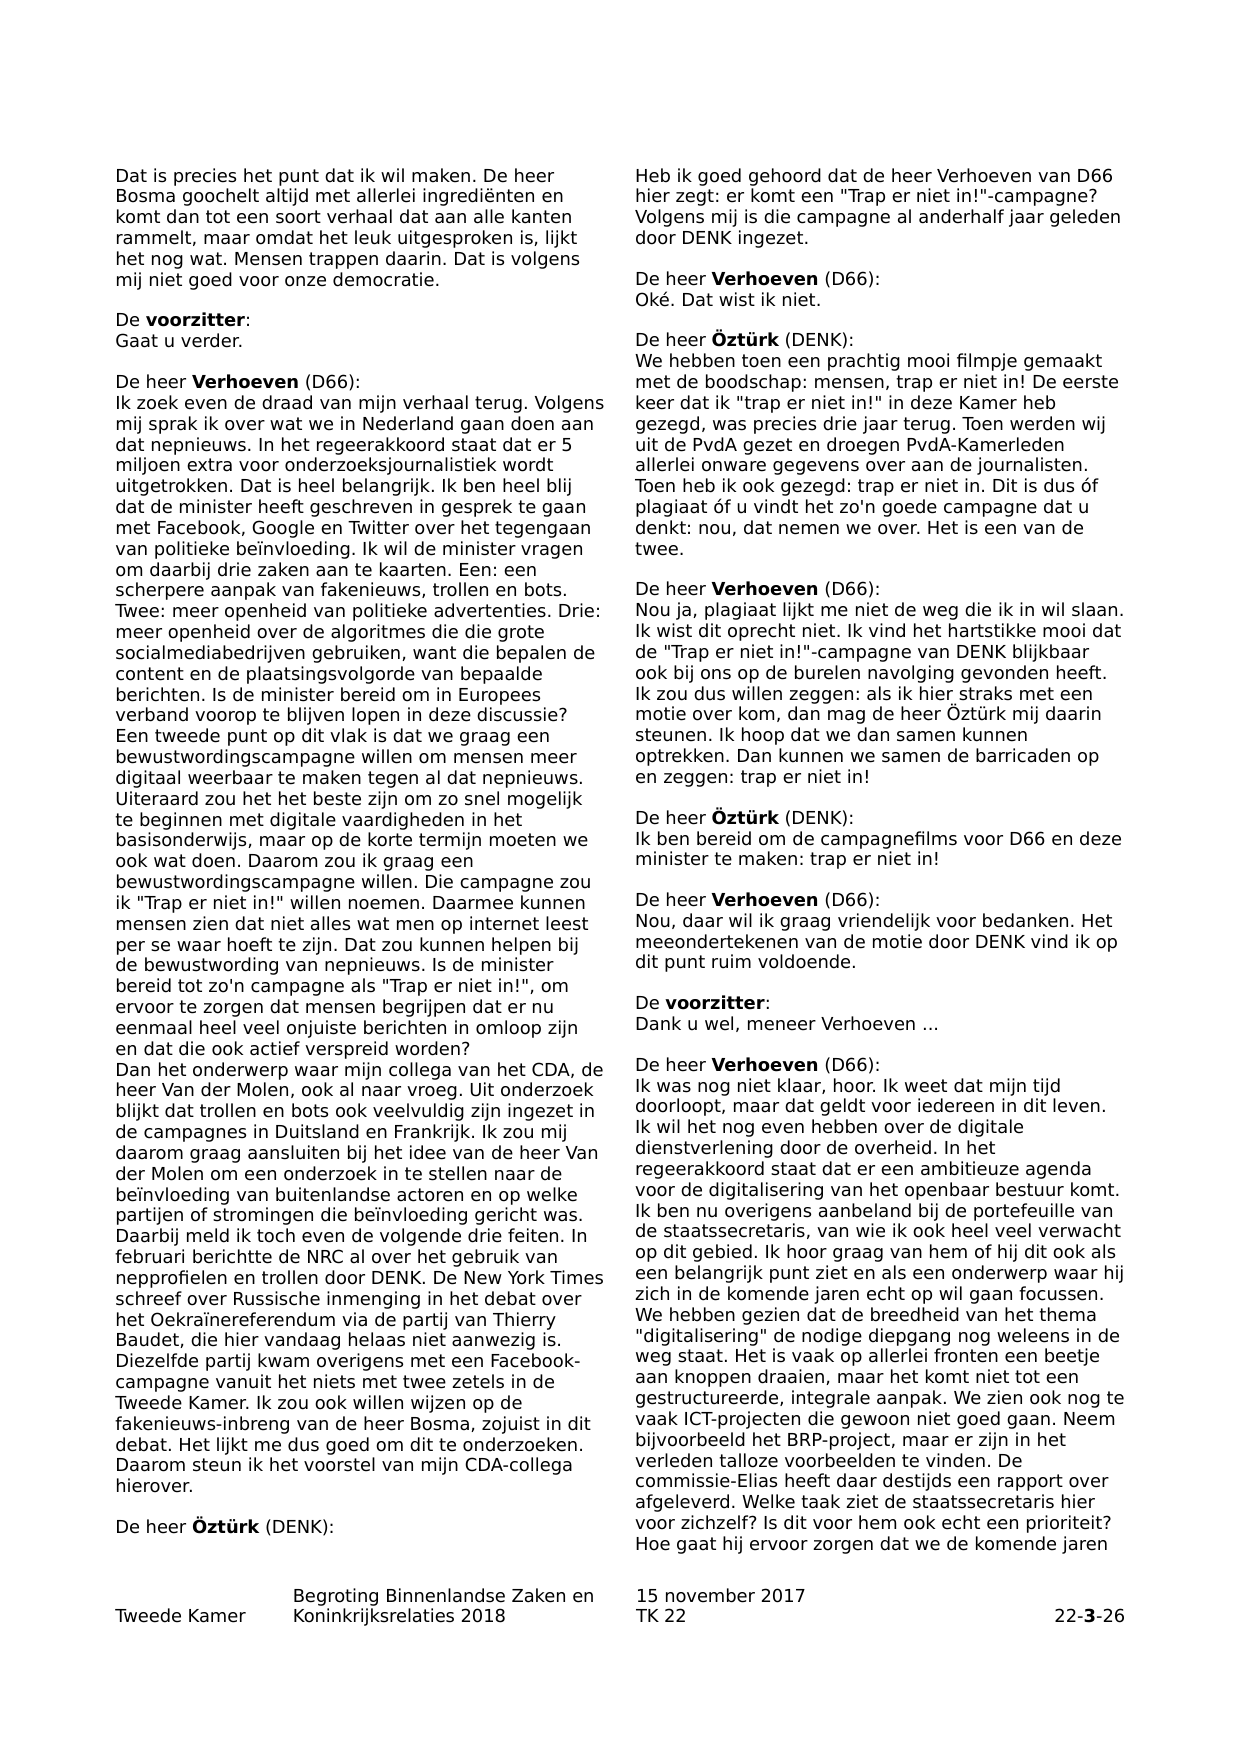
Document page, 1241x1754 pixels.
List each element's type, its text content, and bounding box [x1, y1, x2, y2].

text De heer Verhoeven (D66): [115, 372, 605, 393]
text We hebben toen een prachtig mooi filmpje gemaakt met de boodschap: mensen, trap er niet in! De eerste keer dat ik "trap er niet in!" in deze Kamer heb gezegd, was precies drie jaar terug. Toen werden wij uit de PvdA gezet en droegen PvdA-Kamerleden allerlei onware gegevens over aan de journalisten. Toen heb ik ook gezegd: trap er niet in. Dit is dus óf plagiaat óf u vindt het zo'n goede campagne dat u denkt: nou, dat nemen we over. Het is een van de twee. [635, 351, 1125, 559]
text Dank u wel, meneer Verhoeven ... [635, 1014, 1125, 1035]
text Gaat u verder. [115, 331, 605, 352]
text Nou ja, plagiaat lijkt me niet de weg die ik in wil slaan. Ik wist dit oprecht niet. Ik vind het hartstikke mooi dat de "Trap er niet in!"-campagne van DENK blijkbaar ook bij ons op de burelen navolging gevonden heeft. Ik zou dus willen zeggen: als ik hier straks met een motie over kom, dan mag de heer Öztürk mij daarin steunen. Ik hoop dat we dan samen kunnen optrekken. Dan kunnen we samen de barricaden op en zeggen: trap er niet in! [635, 600, 1125, 787]
text We hebben gezien dat de breedheid van het thema "digitalisering" de nodige diepgang nog weleens in de weg staat. Het is vaak op allerlei fronten een beetje aan knoppen draaien, maar het komt niet tot een gestructureerde, integrale aanpak. We zien ook nog te vaak ICT-projecten die gewoon niet goed gaan. Neem bijvoorbeeld het BRP-project, maar er zijn in het verleden talloze voorbeelden te vinden. De commissie-Elias heeft daar destijds een rapport over afgeleverd. Welke taak ziet de staatssecretaris hier voor zichzelf? Is dit voor hem ook echt een prioriteit? Hoe gaat hij ervoor zorgen dat we de komende jaren [635, 1304, 1125, 1554]
text De heer Öztürk (DENK): [635, 807, 1125, 828]
text De voorzitter: [635, 993, 1125, 1014]
text Dan het onderwerp waar mijn collega van het CDA, de heer Van der Molen, ook al naar vroeg. Uit onderzoek blijkt dat trollen en bots ook veelvuldig zijn ingezet in de campagnes in Duitsland en Frankrijk. Ik zou mij daarom graag aansluiten bij het idee van de heer Van der Molen om een onderzoek in te stellen naar de beïnvloeding van buitenlandse actoren en op welke partijen of stromingen die beïnvloeding gericht was. Daarbij meld ik toch even de volgende drie feiten. In februari berichtte de NRC al over het gebruik van nepprofielen en trollen door DENK. De New York Times schreef over Russische inmenging in het debat over het Oekraïnereferendum via de partij van Thierry Baudet, die hier vandaag helaas niet aanwezig is. Diezelfde partij kwam overigens met een Facebook-campagne vanuit het niets met twee zetels in de Tweede Kamer. Ik zou ook willen wijzen op de fakenieuws-inbreng van de heer Bosma, zojuist in dit debat. Het lijkt me dus goed om dit te onderzoeken. Daarom steun ik het voorstel van mijn CDA-collega hierover. [115, 1059, 605, 1497]
text Oké. Dat wist ik niet. [635, 289, 1125, 310]
text De heer Öztürk (DENK): [115, 1517, 605, 1537]
text Een tweede punt op dit vlak is dat we graag een bewustwordingscampagne willen om mensen meer digitaal weerbaar te maken tegen al dat nepnieuws. Uiteraard zou het het beste zijn om zo snel mogelijk te beginnen met digitale vaardigheden in het basisonderwijs, maar op de korte termijn moeten we ook wat doen. Daarom zou ik graag een bewustwordingscampagne willen. Die campagne zou ik "Trap er niet in!" willen noemen. Daarmee kunnen mensen zien dat niet alles wat men op internet leest per se waar hoeft te zijn. Dat zou kunnen helpen bij de bewustwording van nepnieuws. Is de minister bereid tot zo'n campagne als "Trap er niet in!", om ervoor te zorgen dat mensen begrijpen dat er nu eenmaal heel veel onjuiste berichten in omloop zijn en dat die ook actief verspreid worden? [115, 726, 605, 1059]
text Heb ik goed gehoord dat de heer Verhoeven van D66 hier zegt: er komt een "Trap er niet in!"-campagne? Volgens mij is die campagne al anderhalf jaar geleden door DENK ingezet. [635, 165, 1125, 249]
text De heer Öztürk (DENK): [635, 330, 1125, 351]
text Ik wil het nog even hebben over de digitale dienstverlening door de overheid. In het regeerakkoord staat dat er een ambitieuze agenda voor de digitalisering van het openbaar bestuur komt. Ik ben nu overigens aanbeland bij de portefeuille van de staatssecretaris, van wie ik ook heel veel verwacht op dit gebied. Ik hoor graag van hem of hij dit ook als een belangrijk punt ziet en als een onderwerp waar hij zich in de komende jaren echt op wil gaan focussen. [635, 1117, 1125, 1304]
text De voorzitter: [115, 310, 605, 331]
text Dat is precies het punt dat ik wil maken. De heer Bosma goochelt altijd met allerlei ingrediënten en komt dan tot een soort verhaal dat aan alle kanten rammelt, maar omdat het leuk uitgesproken is, lijkt het nog wat. Mensen trappen daarin. Dat is volgens mij niet goed voor onze democratie. [115, 165, 605, 290]
text De heer Verhoeven (D66): [635, 890, 1125, 911]
text Ik zoek even de draad van mijn verhaal terug. Volgens mij sprak ik over wat we in Nederland gaan doen aan dat nepnieuws. In het regeerakkoord staat dat er 5 miljoen extra voor onderzoeksjournalistiek wordt uitgetrokken. Dat is heel belangrijk. Ik ben heel blij dat de minister heeft geschreven in gesprek te gaan met Facebook, Google en Twitter over het tegengaan van politieke beïnvloeding. Ik wil de minister vragen om daarbij drie zaken aan te kaarten. Een: een scherpere aanpak van fakenieuws, trollen en bots. Twee: meer openheid van politieke advertenties. Drie: meer openheid over de algoritmes die die grote socialmediabedrijven gebruiken, want die bepalen de content en de plaatsingsvolgorde van bepaalde berichten. Is de minister bereid om in Europees verband voorop te blijven lopen in deze discussie? [115, 393, 605, 726]
text De heer Verhoeven (D66): [635, 579, 1125, 600]
text Ik ben bereid om de campagnefilms voor D66 en deze minister te maken: trap er niet in! [635, 828, 1125, 870]
text De heer Verhoeven (D66): [635, 1055, 1125, 1075]
text Nou, daar wil ik graag vriendelijk voor bedanken. Het meeondertekenen van de motie door DENK vind ik op dit punt ruim voldoende. [635, 911, 1125, 973]
text Ik was nog niet klaar, hoor. Ik weet dat mijn tijd doorloopt, maar dat geldt voor iedereen in dit leven. [635, 1075, 1125, 1117]
text De heer Verhoeven (D66): [635, 269, 1125, 289]
